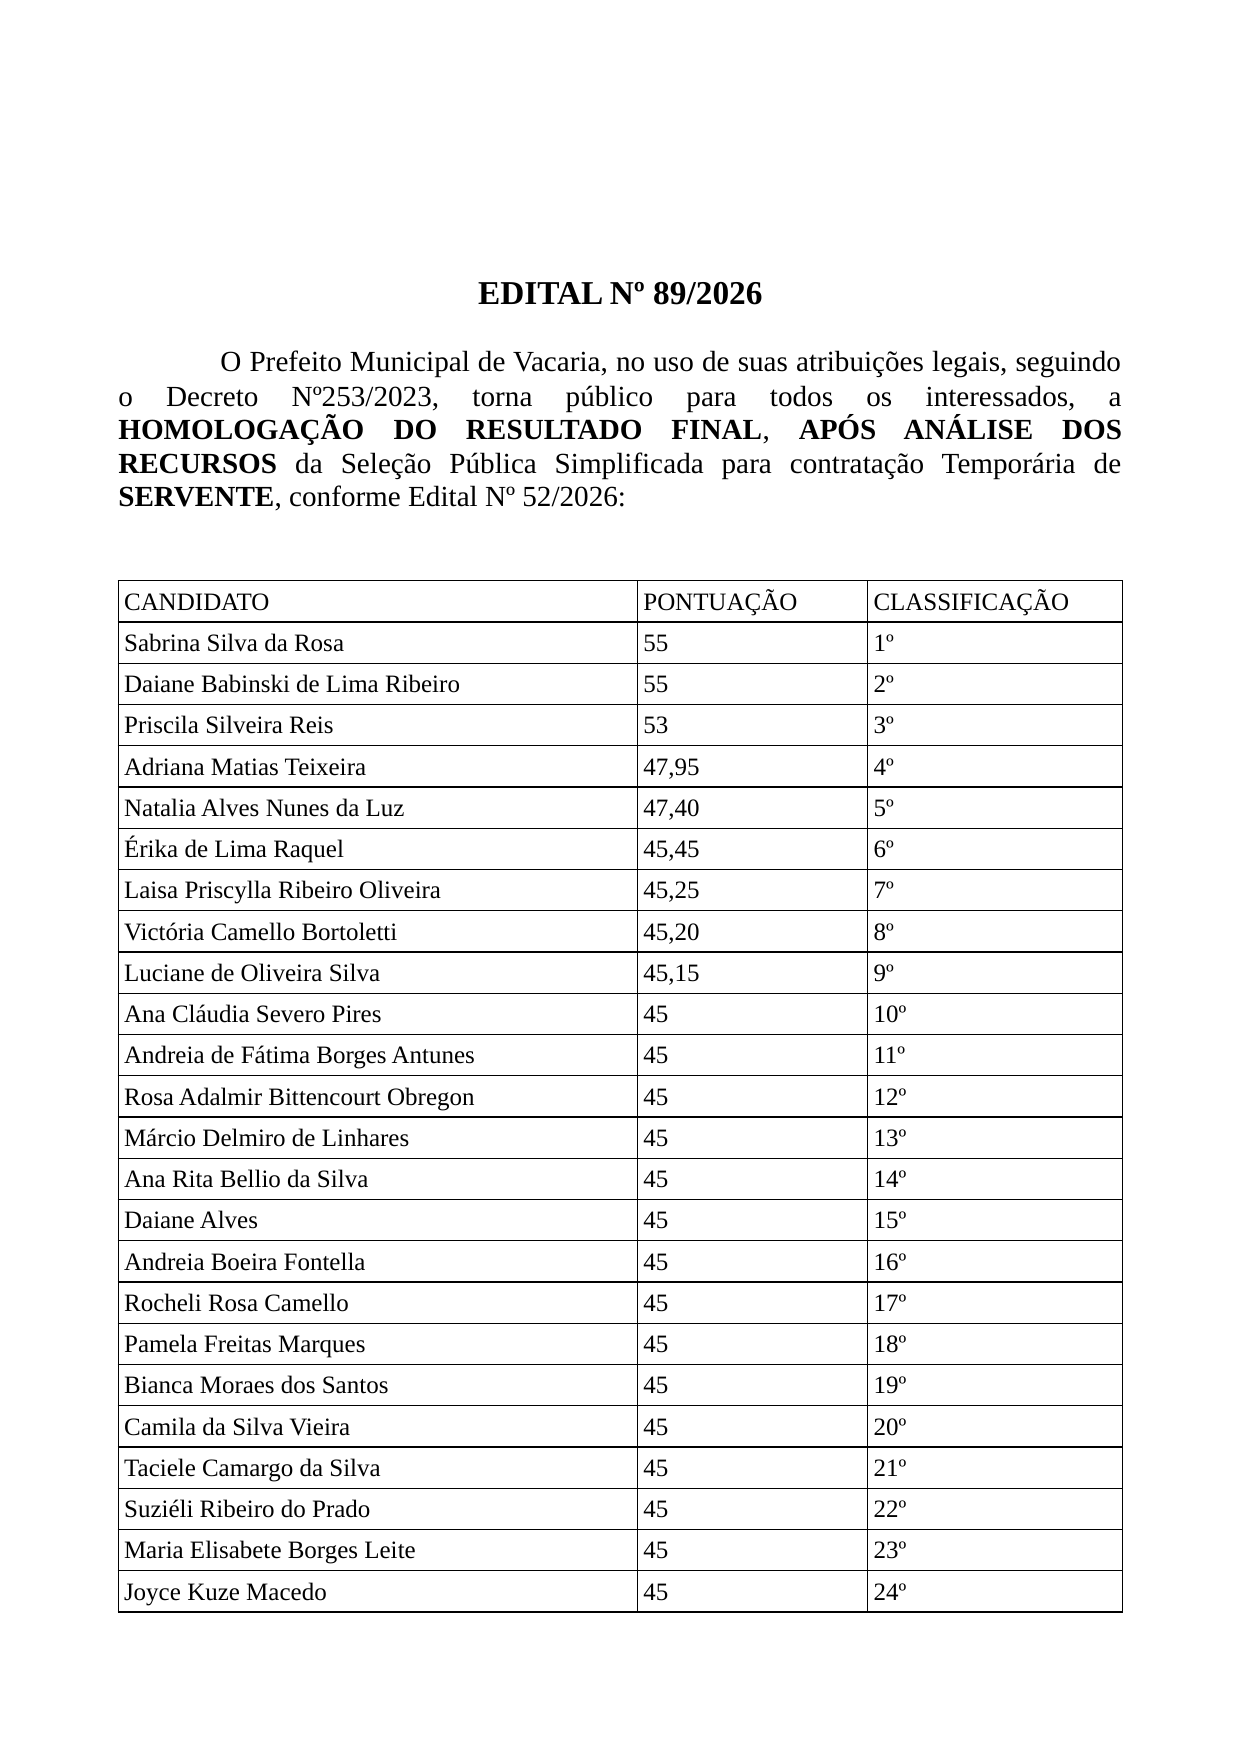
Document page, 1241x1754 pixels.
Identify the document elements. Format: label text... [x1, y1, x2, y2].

table_cell Pamela Freitas Marques [119, 1324, 637, 1364]
table_cell 45 [638, 1200, 867, 1240]
table_cell 45,25 [638, 870, 867, 910]
table_cell 45 [638, 994, 867, 1034]
table_cell 45 [638, 1118, 867, 1158]
table_cell Andreia Boeira Fontella [119, 1241, 637, 1281]
table_cell 53 [638, 705, 867, 745]
table_cell 45 [638, 1365, 867, 1405]
table_cell 23º [868, 1530, 1122, 1570]
table_cell Daiane Alves [119, 1200, 637, 1240]
table_cell Rosa Adalmir Bittencourt Obregon [119, 1076, 637, 1116]
table_cell 45 [638, 1241, 867, 1281]
table_cell 12º [868, 1076, 1122, 1116]
table_cell 45 [638, 1283, 867, 1323]
table_cell Natalia Alves Nunes da Luz [119, 788, 637, 828]
table_cell 16º [868, 1241, 1122, 1281]
table_header CANDIDATO [119, 581, 637, 621]
table_cell 47,40 [638, 788, 867, 828]
table_cell Suziéli Ribeiro do Prado [119, 1489, 637, 1529]
table_cell Ana Rita Bellio da Silva [119, 1159, 637, 1199]
table_cell 47,95 [638, 746, 867, 786]
table_cell 55 [638, 623, 867, 663]
table_cell 18º [868, 1324, 1122, 1364]
table_cell 9º [868, 953, 1122, 993]
table_cell 45 [638, 1530, 867, 1570]
table_cell Adriana Matias Teixeira [119, 746, 637, 786]
table_cell Joyce Kuze Macedo [119, 1571, 637, 1611]
table_cell Ana Cláudia Severo Pires [119, 994, 637, 1034]
table_cell Maria Elisabete Borges Leite [119, 1530, 637, 1570]
table_cell 45,15 [638, 953, 867, 993]
table_cell 20º [868, 1406, 1122, 1446]
table_cell Sabrina Silva da Rosa [119, 623, 637, 663]
table_cell 19º [868, 1365, 1122, 1405]
table_cell 8º [868, 911, 1122, 951]
table_cell Camila da Silva Vieira [119, 1406, 637, 1446]
table_header CLASSIFICAÇÃO [868, 581, 1122, 621]
table_header PONTUAÇÃO [638, 581, 867, 621]
table_cell 5º [868, 788, 1122, 828]
table_cell 45,20 [638, 911, 867, 951]
text O Prefeito Municipal de Vacaria, no uso de suas atribuições legais, seguindo o Decreto Nº253/2023, torna público para todos os interessados, a HOMOLOGAÇÃO DO RESULTADO FINAL, APÓS ANÁLISE DOS RECURSOS da Seleção Pública Simplificada para contratação Temporária de SERVENTE, conforme Edital Nº 52/2026: [118, 341, 1122, 513]
table_cell 24º [868, 1571, 1122, 1611]
table_cell Érika de Lima Raquel [119, 829, 637, 869]
table_cell 21º [868, 1448, 1122, 1488]
table_cell 7º [868, 870, 1122, 910]
table_cell 45 [638, 1159, 867, 1199]
table_cell 2º [868, 664, 1122, 704]
table_cell 4º [868, 746, 1122, 786]
table_cell Taciele Camargo da Silva [119, 1448, 637, 1488]
table_cell 55 [638, 664, 867, 704]
table_cell Andreia de Fátima Borges Antunes [119, 1035, 637, 1075]
table_cell 22º [868, 1489, 1122, 1529]
table_cell 10º [868, 994, 1122, 1034]
table_cell 3º [868, 705, 1122, 745]
table_cell 45 [638, 1035, 867, 1075]
table_cell 17º [868, 1283, 1122, 1323]
table_cell 45 [638, 1076, 867, 1116]
table_cell Bianca Moraes dos Santos [119, 1365, 637, 1405]
table_cell 11º [868, 1035, 1122, 1075]
table_cell Luciane de Oliveira Silva [119, 953, 637, 993]
table_cell 6º [868, 829, 1122, 869]
table_cell 45 [638, 1448, 867, 1488]
table_cell 45,45 [638, 829, 867, 869]
table_cell Priscila Silveira Reis [119, 705, 637, 745]
table_cell Laisa Priscylla Ribeiro Oliveira [119, 870, 637, 910]
table_cell 14º [868, 1159, 1122, 1199]
table_cell Victória Camello Bortoletti [119, 911, 637, 951]
table_cell Márcio Delmiro de Linhares [119, 1118, 637, 1158]
table_cell 15º [868, 1200, 1122, 1240]
table_cell 13º [868, 1118, 1122, 1158]
table_cell Rocheli Rosa Camello [119, 1283, 637, 1323]
table_cell Daiane Babinski de Lima Ribeiro [119, 664, 637, 704]
table_cell 1º [868, 623, 1122, 663]
text EDITAL Nº 89/2026 [118, 273, 1122, 312]
table_cell 45 [638, 1406, 867, 1446]
table_cell 45 [638, 1489, 867, 1529]
table_cell 45 [638, 1571, 867, 1611]
table_cell 45 [638, 1324, 867, 1364]
